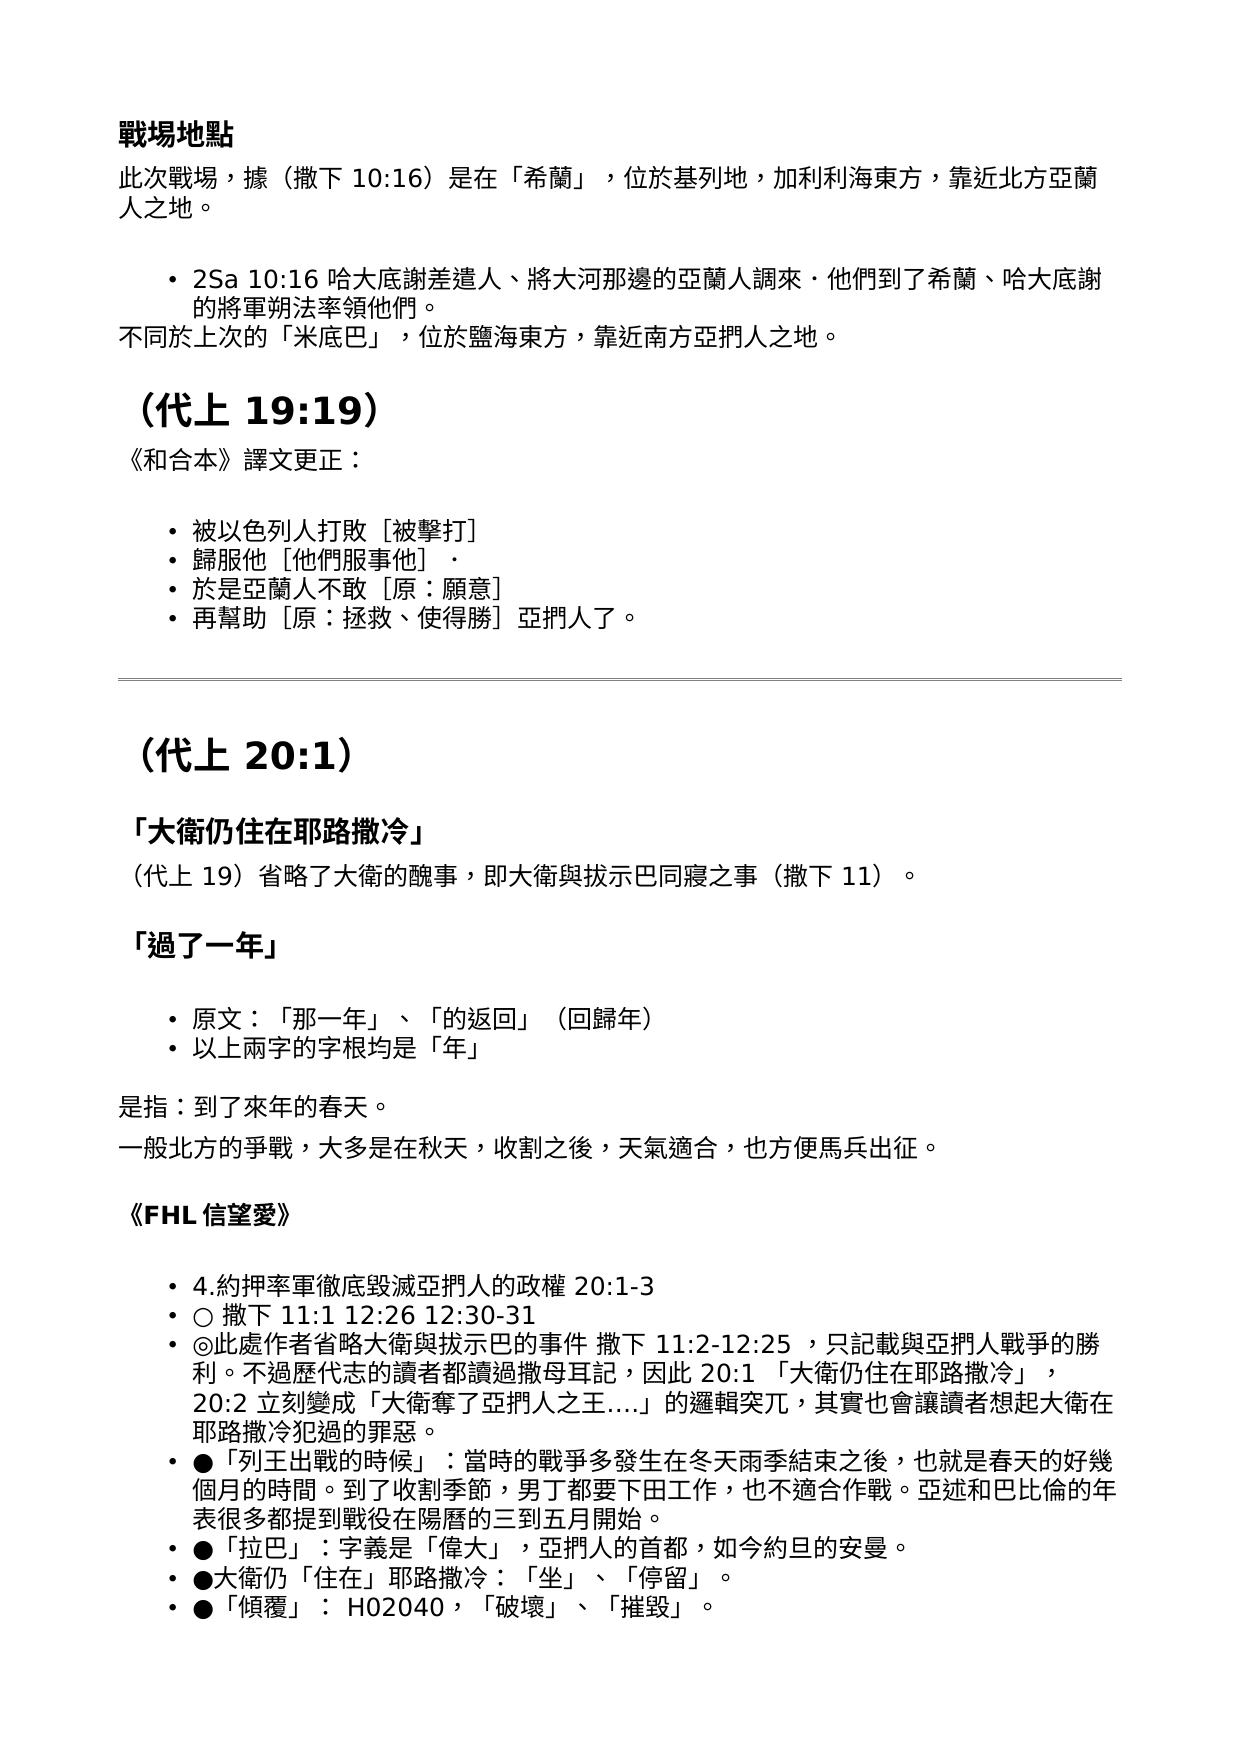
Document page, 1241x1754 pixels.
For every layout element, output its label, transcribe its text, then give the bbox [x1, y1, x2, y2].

list ○ 撒下 11:1 12:26 12:30-31 [177, 1301, 1122, 1331]
text 一般北方的爭戰，大多是在秋天，收割之後，天氣適合，也方便馬兵出征。 [118, 1134, 1122, 1163]
text 《和合本》譯文更正： [118, 446, 1122, 475]
text （代上 19）省略了大衛的醜事，即大衛與拔示巴同寢之事（撒下 11）。 [118, 862, 1122, 891]
list 原文：「那一年」、「的返回」（回歸年） [177, 1005, 1122, 1034]
subtitle （代上 19:19） [118, 390, 1122, 433]
subtitle （代上 20:1） [118, 735, 1122, 778]
list 於是亞蘭人不敢［原：願意］ [177, 576, 1122, 605]
list 4.約押率軍徹底毀滅亞捫人的政權 20:1-3 [177, 1272, 1122, 1301]
text 不同於上次的「米底巴」，位於鹽海東方，靠近南方亞捫人之地。 [118, 323, 1122, 352]
list 2Sa 10:16 哈大底謝差遣人、將大河那邊的亞蘭人調來．他們到了希蘭、哈大底謝的將軍朔法率領他們。 [177, 265, 1122, 323]
list ●「列王出戰的時候」：當時的戰爭多發生在冬天雨季結束之後，也就是春天的好幾個月的時間。到了收割季節，男丁都要下田工作，也不適合作戰。亞述和巴比倫的年表很多都提到戰役在陽曆的三到五月開始。 [177, 1447, 1122, 1535]
list 以上兩字的字根均是「年」 [177, 1034, 1122, 1063]
list ●大衛仍「住在」耶路撒冷：「坐」、「停留」。 [177, 1564, 1122, 1593]
subtitle 「大衛仍住在耶路撒冷」 [118, 816, 1122, 850]
list ●「拉巴」：字義是「偉大」，亞捫人的首都，如今約旦的安曼。 [177, 1535, 1122, 1564]
list 歸服他［他們服事他］． [177, 546, 1122, 576]
text 是指：到了來年的春天。 [118, 1093, 1122, 1122]
list ◎此處作者省略大衛與拔示巴的事件 撒下 11:2-12:25 ，只記載與亞捫人戰爭的勝利。不過歷代志的讀者都讀過撒母耳記，因此 20:1 「大衛仍住在耶路撒冷」， 20:2 立刻變成「大衛奪了亞捫人之王….」的邏輯突兀，其實也會讓讀者想起大衛在耶路撒冷犯過的罪惡。 [177, 1331, 1122, 1447]
list 被以色列人打敗［被擊打］ [177, 517, 1122, 546]
list ●「傾覆」： H02040，「破壞」、「摧毀」。 [177, 1593, 1122, 1622]
subtitle 「過了一年」 [118, 929, 1122, 963]
subtitle 《FHL信望愛》 [118, 1201, 1122, 1230]
text 此次戰埸，據（撒下 10:16）是在「希蘭」，位於基列地，加利利海東方，靠近北方亞蘭人之地。 [118, 164, 1122, 223]
list 再幫助［原：拯救、使得勝］亞捫人了。 [177, 605, 1122, 634]
subtitle 戰埸地點 [118, 118, 1122, 152]
